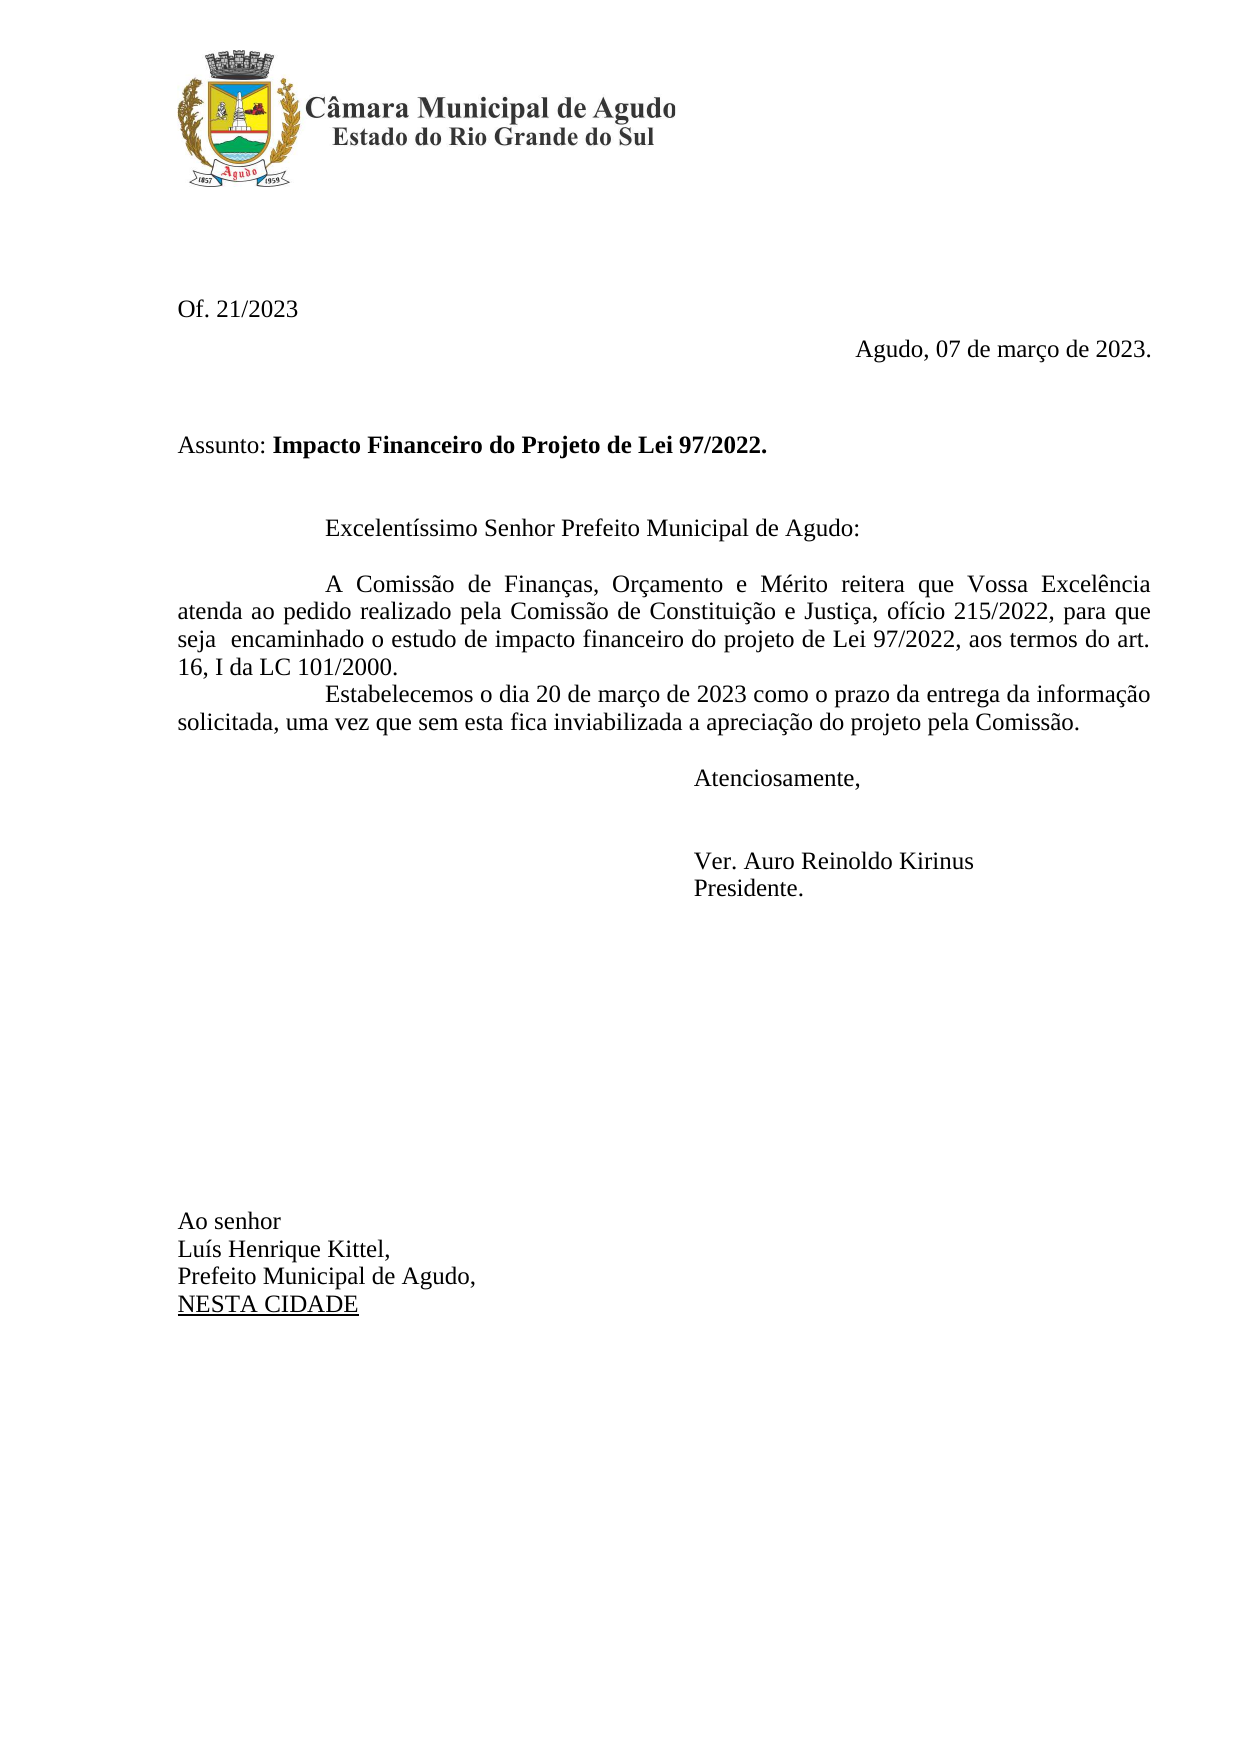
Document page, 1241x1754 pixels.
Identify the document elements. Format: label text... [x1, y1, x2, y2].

text A Comissão de Finanças, Orçamento e Mérito reitera que Vossa Excelência atenda ao pedido realizado pela Comissão de Constituição e Justiça, ofício 215/2022, para que seja encaminhado o estudo de impacto financeiro do projeto de Lei 97/2022, aos termos do art. 16, I da LC 101/2000. [177, 570, 1152, 681]
text Ver. Auro Reinoldo Kirinus [546, 847, 1152, 874]
text Presidente. [546, 874, 1152, 902]
text Agudo, 07 de março de 2023. [177, 336, 1152, 363]
text Estabelecemos o dia 20 de março de 2023 como o prazo da entrega da informação solicitada, uma vez que sem esta fica inviabilizada a apreciação do projeto pela Comissão. [177, 681, 1152, 736]
text Atenciosamente, [546, 764, 1152, 791]
text Of. 21/2023 [177, 295, 1152, 323]
text Excelentíssimo Senhor Prefeito Municipal de Agudo: [177, 514, 1152, 542]
text Assunto: Impacto Financeiro do Projeto de Lei 97/2022. [177, 431, 1152, 459]
text Luís Henrique Kittel, [177, 1235, 1152, 1262]
text Ao senhor [177, 1207, 1152, 1235]
picture [177, 50, 676, 187]
text NESTA CIDADE [177, 1290, 1152, 1318]
text Prefeito Municipal de Agudo, [177, 1262, 1152, 1290]
